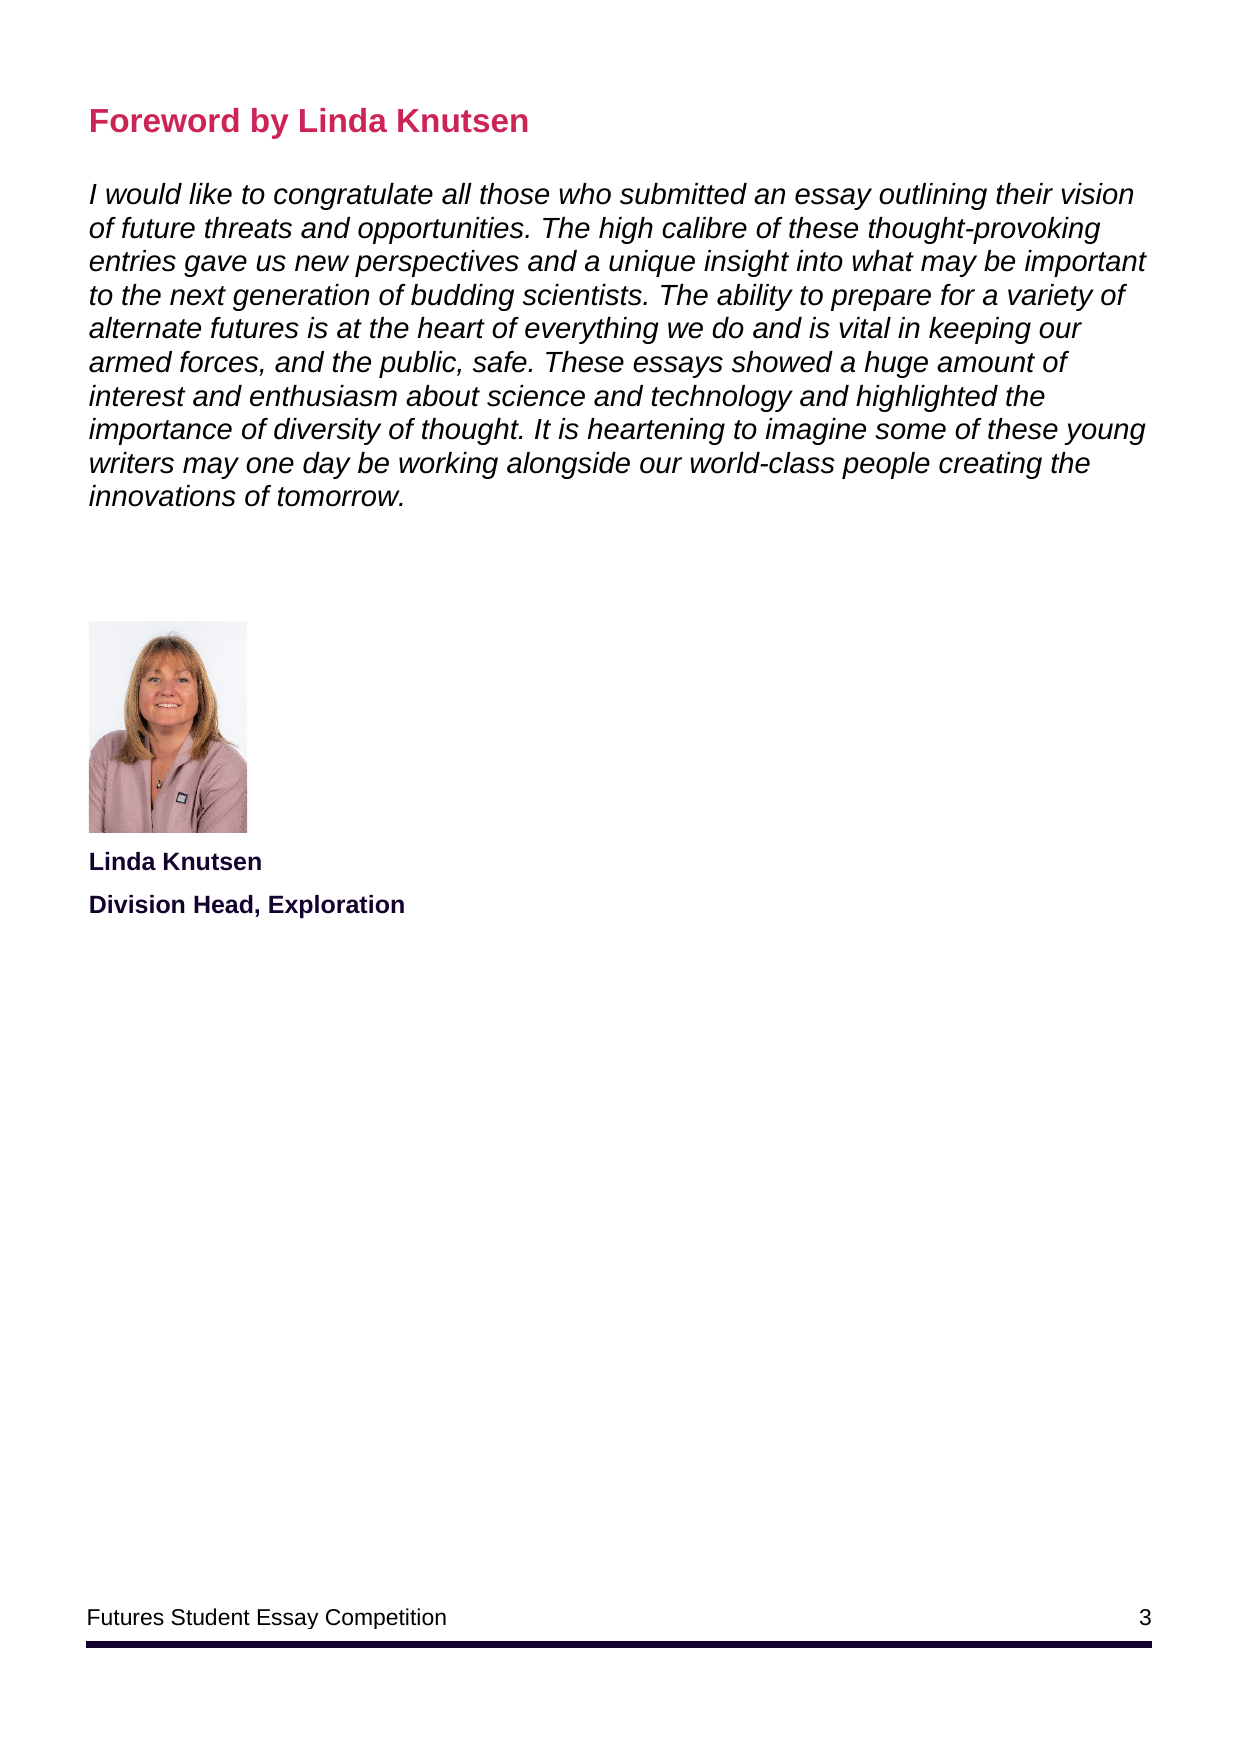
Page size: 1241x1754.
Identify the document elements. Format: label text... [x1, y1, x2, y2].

text Division Head, Exploration [89, 890, 1152, 919]
text I would like to congratulate all those who submitted an essay outlining their vision of future threats and opportunities. The high calibre of these thought-provoking entries gave us new perspectives and a unique insight into what may be important to the next generation of budding scientists. The ability to prepare for a variety of alternate futures is at the heart of everything we do and is vital in keeping our armed forces, and the public, safe. These essays showed a huge amount of interest and enthusiasm about science and technology and highlighted the importance of diversity of thought. It is heartening to imagine some of these young writers may one day be working alongside our world-class people creating the innovations of tomorrow. [89, 177, 1152, 513]
text Linda Knutsen [89, 621, 1152, 876]
subtitle Foreword by Linda Knutsen [89, 101, 1152, 140]
